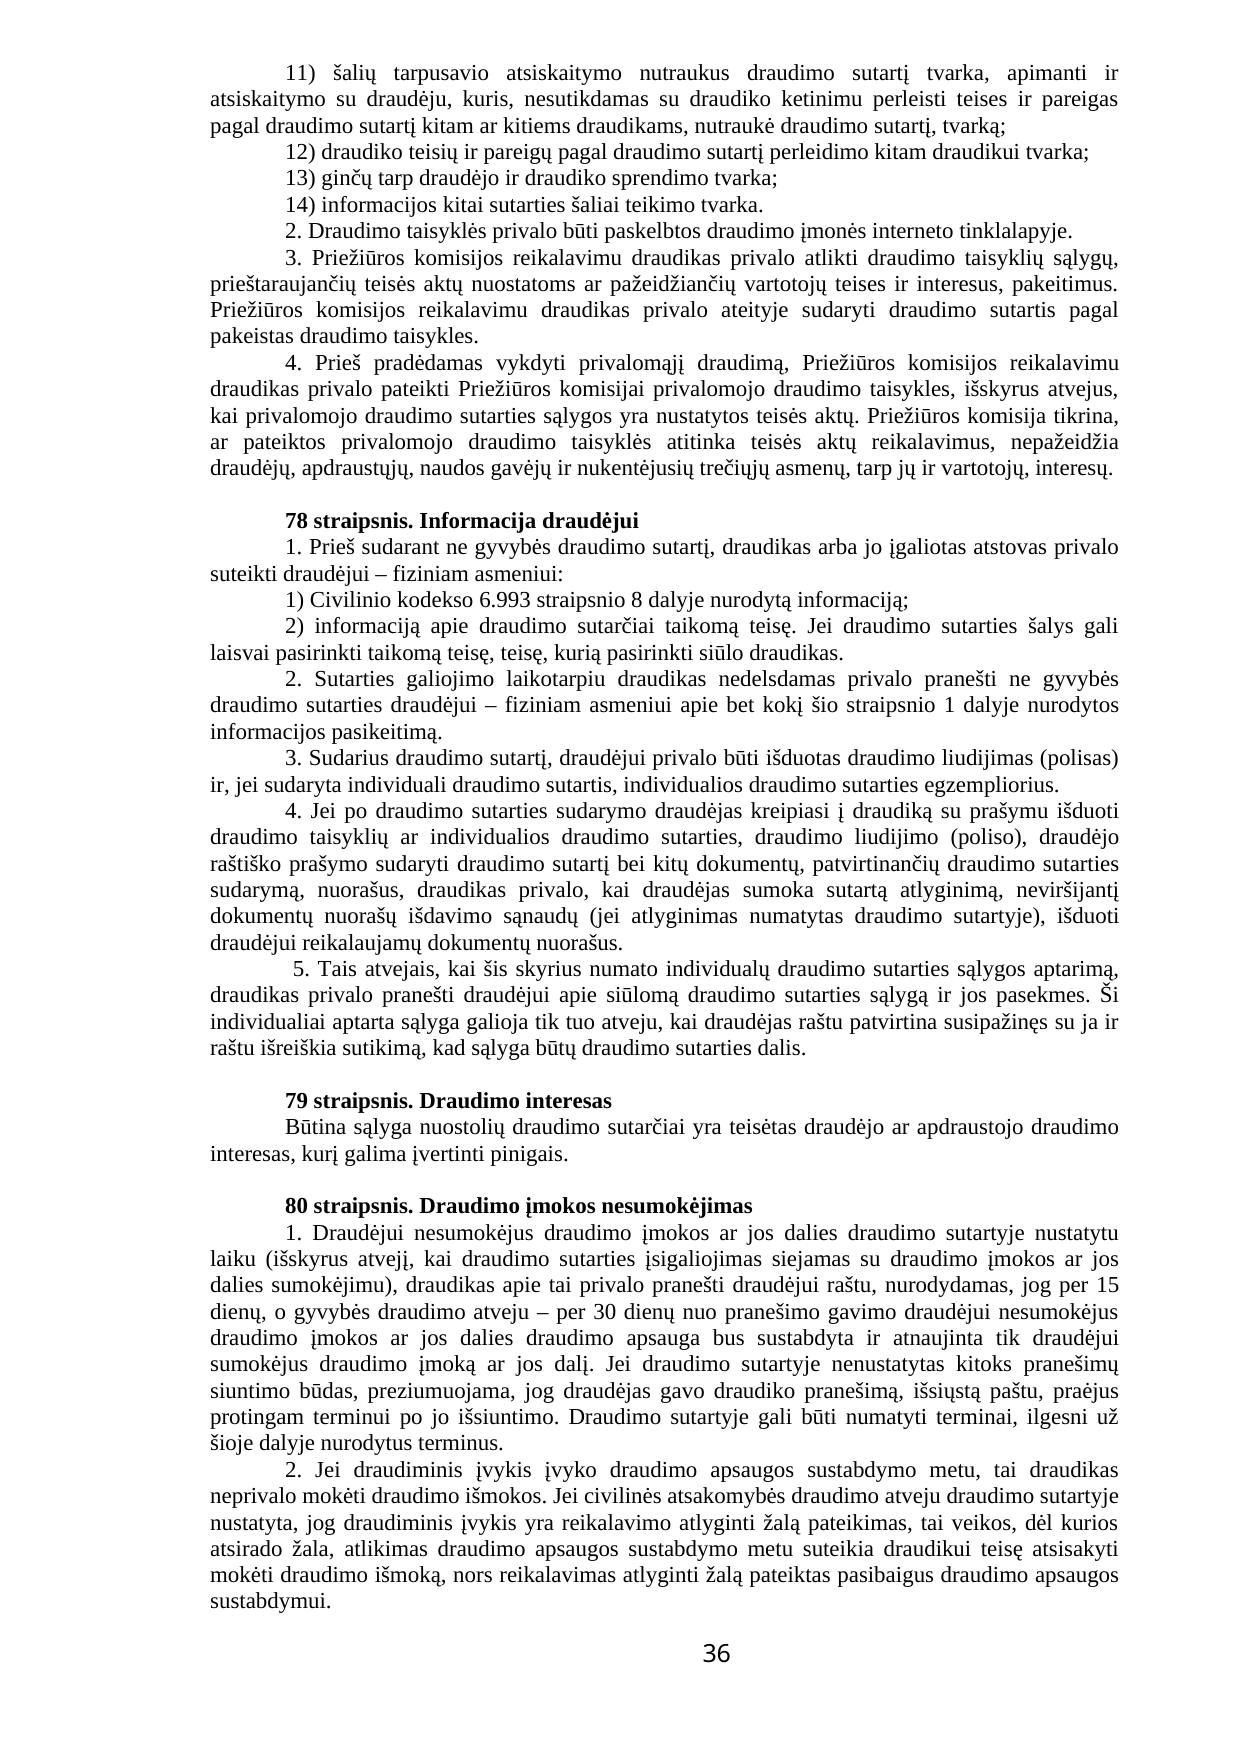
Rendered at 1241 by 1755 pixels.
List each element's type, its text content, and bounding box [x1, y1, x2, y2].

text 78 straipsnis. Informacija draudėjui [210, 507, 1120, 533]
text 2. Draudimo taisyklės privalo būti paskelbtos draudimo įmonės interneto tinklalapyje. [210, 217, 1120, 243]
text 14) informacijos kitai sutarties šaliai teikimo tvarka. [210, 191, 1120, 217]
text 1. Prieš sudarant ne gyvybės draudimo sutartį, draudikas arba jo įgaliotas atstovas privalo suteikti draudėjui – fiziniam asmeniui: [210, 533, 1120, 586]
text Būtina sąlyga nuostolių draudimo sutarčiai yra teisėtas draudėjo ar apdraustojo draudimo interesas, kurį galima įvertinti pinigais. [210, 1113, 1120, 1166]
text 12) draudiko teisių ir pareigų pagal draudimo sutartį perleidimo kitam draudikui tvarka; [210, 138, 1120, 164]
text 2. Jei draudiminis įvykis įvyko draudimo apsaugos sustabdymo metu, tai draudikas neprivalo mokėti draudimo išmokos. Jei civilinės atsakomybės draudimo atveju draudimo sutartyje nustatyta, jog draudiminis įvykis yra reikalavimo atlyginti žalą pateikimas, tai veikos, dėl kurios atsirado žala, atlikimas draudimo apsaugos sustabdymo metu suteikia draudikui teisę atsisakyti mokėti draudimo išmoką, nors reikalavimas atlyginti žalą pateiktas pasibaigus draudimo apsaugos sustabdymui. [210, 1456, 1120, 1614]
text 2. Sutarties galiojimo laikotarpiu draudikas nedelsdamas privalo pranešti ne gyvybės draudimo sutarties draudėjui – fiziniam asmeniui apie bet kokį šio straipsnio 1 dalyje nurodytos informacijos pasikeitimą. [210, 665, 1120, 744]
text 1. Draudėjui nesumokėjus draudimo įmokos ar jos dalies draudimo sutartyje nustatytu laiku (išskyrus atvejį, kai draudimo sutarties įsigaliojimas siejamas su draudimo įmokos ar jos dalies sumokėjimu), draudikas apie tai privalo pranešti draudėjui raštu, nurodydamas, jog per 15 dienų, o gyvybės draudimo atveju – per 30 dienų nuo pranešimo gavimo draudėjui nesumokėjus draudimo įmokos ar jos dalies draudimo apsauga bus sustabdyta ir atnaujinta tik draudėjui sumokėjus draudimo įmoką ar jos dalį. Jei draudimo sutartyje nenustatytas kitoks pranešimų siuntimo būdas, preziumuojama, jog draudėjas gavo draudiko pranešimą, išsiųstą paštu, praėjus protingam terminui po jo išsiuntimo. Draudimo sutartyje gali būti numatyti terminai, ilgesni už šioje dalyje nurodytus terminus. [210, 1219, 1120, 1456]
text 1) Civilinio kodekso 6.993 straipsnio 8 dalyje nurodytą informaciją; [210, 586, 1120, 612]
subtitle 79 straipsnis. Draudimo interesas [210, 1087, 1120, 1113]
text 13) ginčų tarp draudėjo ir draudiko sprendimo tvarka; [210, 164, 1120, 191]
text 4. Jei po draudimo sutarties sudarymo draudėjas kreipiasi į draudiką su prašymu išduoti draudimo taisyklių ar individualios draudimo sutarties, draudimo liudijimo (poliso), draudėjo raštiško prašymo sudaryti draudimo sutartį bei kitų dokumentų, patvirtinančių draudimo sutarties sudarymą, nuorašus, draudikas privalo, kai draudėjas sumoka sutartą atlyginimą, neviršijantį dokumentų nuorašų išdavimo sąnaudų (jei atlyginimas numatytas draudimo sutartyje), išduoti draudėjui reikalaujamų dokumentų nuorašus. [210, 797, 1120, 955]
text 5. Tais atvejais, kai šis skyrius numato individualų draudimo sutarties sąlygos aptarimą, draudikas privalo pranešti draudėjui apie siūlomą draudimo sutarties sąlygą ir jos pasekmes. Ši individualiai aptarta sąlyga galioja tik tuo atveju, kai draudėjas raštu patvirtina susipažinęs su ja ir raštu išreiškia sutikimą, kad sąlyga būtų draudimo sutarties dalis. [210, 955, 1120, 1061]
text 2) informaciją apie draudimo sutarčiai taikomą teisę. Jei draudimo sutarties šalys gali laisvai pasirinkti taikomą teisę, teisę, kurią pasirinkti siūlo draudikas. [210, 612, 1120, 665]
text 11) šalių tarpusavio atsiskaitymo nutraukus draudimo sutartį tvarka, apimanti ir atsiskaitymo su draudėju, kuris, nesutikdamas su draudiko ketinimu perleisti teises ir pareigas pagal draudimo sutartį kitam ar kitiems draudikams, nutraukė draudimo sutartį, tvarką; [210, 59, 1120, 138]
text 4. Prieš pradėdamas vykdyti privalomąjį draudimą, Priežiūros komisijos reikalavimu draudikas privalo pateikti Priežiūros komisijai privalomojo draudimo taisykles, išskyrus atvejus, kai privalomojo draudimo sutarties sąlygos yra nustatytos teisės aktų. Priežiūros komisija tikrina, ar pateiktos privalomojo draudimo taisyklės atitinka teisės aktų reikalavimus, nepažeidžia draudėjų, apdraustųjų, naudos gavėjų ir nukentėjusių trečiųjų asmenų, tarp jų ir vartotojų, interesų. [210, 349, 1120, 481]
text 80 straipsnis. Draudimo įmokos nesumokėjimas [210, 1192, 1120, 1219]
text 3. Priežiūros komisijos reikalavimu draudikas privalo atlikti draudimo taisyklių sąlygų, prieštaraujančių teisės aktų nuostatoms ar pažeidžiančių vartotojų teises ir interesus, pakeitimus. Priežiūros komisijos reikalavimu draudikas privalo ateityje sudaryti draudimo sutartis pagal pakeistas draudimo taisykles. [210, 243, 1120, 349]
text 3. Sudarius draudimo sutartį, draudėjui privalo būti išduotas draudimo liudijimas (polisas) ir, jei sudaryta individuali draudimo sutartis, individualios draudimo sutarties egzempliorius. [210, 744, 1120, 797]
